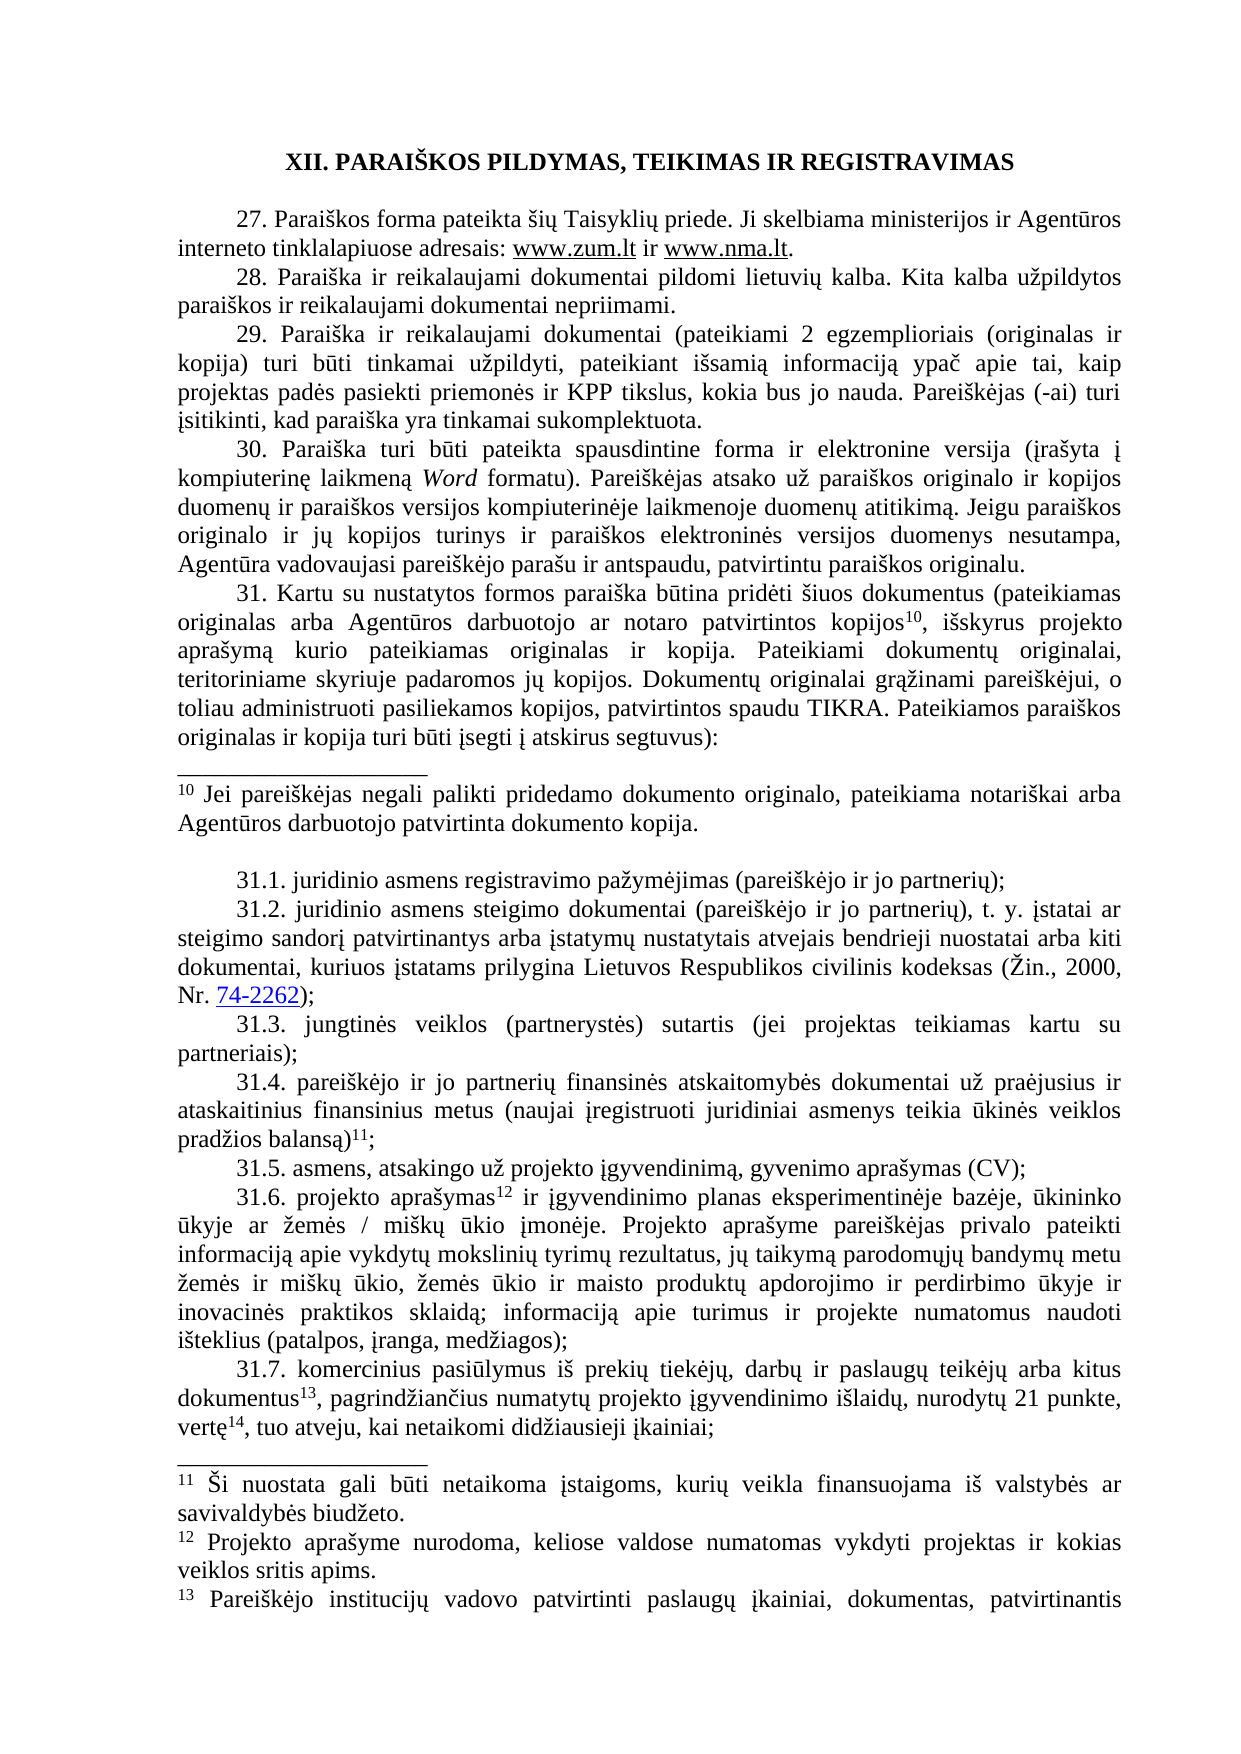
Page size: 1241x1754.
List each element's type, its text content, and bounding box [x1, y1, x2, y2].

text 31.6. projekto aprašymas12 ir įgyvendinimo planas eksperimentinėje bazėje, ūkininko ūkyje ar žemės / miškų ūkio įmonėje. Projekto aprašyme pareiškėjas privalo pateikti informaciją apie vykdytų mokslinių tyrimų rezultatus, jų taikymą parodomųjų bandymų metu žemės ir miškų ūkio, žemės ūkio ir maisto produktų apdorojimo ir perdirbimo ūkyje ir inovacinės praktikos sklaidą; informaciją apie turimus ir projekte numatomus naudoti išteklius (patalpos, įranga, medžiagos); [177, 1182, 1122, 1354]
text 29. Paraiška ir reikalaujami dokumentai (pateikiami 2 egzemplioriais (originalas ir kopija) turi būti tinkamai užpildyti, pateikiant išsamią informaciją ypač apie tai, kaip projektas padės pasiekti priemonės ir KPP tikslus, kokia bus jo nauda. Pareiškėjas (-ai) turi įsitikinti, kad paraiška yra tinkamai sukomplektuota. [177, 319, 1122, 434]
text 30. Paraiška turi būti pateikta spausdintine forma ir elektronine versija (įrašyta į kompiuterinę laikmeną Word formatu). Pareiškėjas atsako už paraiškos originalo ir kopijos duomenų ir paraiškos versijos kompiuterinėje laikmenoje duomenų atitikimą. Jeigu paraiškos originalo ir jų kopijos turinys ir paraiškos elektroninės versijos duomenys nesutampa, Agentūra vadovaujasi pareiškėjo parašu ir antspaudu, patvirtintu paraiškos originalu. [177, 434, 1122, 578]
text 28. Paraiška ir reikalaujami dokumentai pildomi lietuvių kalba. Kita kalba užpildytos paraiškos ir reikalaujami dokumentai nepriimami. [177, 262, 1122, 319]
text 31.5. asmens, atsakingo už projekto įgyvendinimą, gyvenimo aprašymas (CV); [177, 1153, 1122, 1182]
text 12 Projekto aprašyme nurodoma, keliose valdose numatomas vykdyti projektas ir kokias veiklos sritis apims. [177, 1527, 1122, 1584]
text 31.4. pareiškėjo ir jo partnerių finansinės atskaitomybės dokumentai už praėjusius ir ataskaitinius finansinius metus (naujai įregistruoti juridiniai asmenys teikia ūkinės veiklos pradžios balansą)11; [177, 1067, 1122, 1153]
text ____________________ [177, 1441, 1122, 1469]
text 31.7. komercinius pasiūlymus iš prekių tiekėjų, darbų ir paslaugų teikėjų arba kitus dokumentus13, pagrindžiančius numatytų projekto įgyvendinimo išlaidų, nurodytų 21 punkte, vertę14, tuo atveju, kai netaikomi didžiausieji įkainiai; [177, 1354, 1122, 1441]
text 27. Paraiškos forma pateikta šių Taisyklių priede. Ji skelbiama ministerijos ir Agentūros interneto tinklalapiuose adresais: www.zum.lt ir www.nma.lt. [177, 204, 1122, 262]
text 31.2. juridinio asmens steigimo dokumentai (pareiškėjo ir jo partnerių), t. y. įstatai ar steigimo sandorį patvirtinantys arba įstatymų nustatytais atvejais bendrieji nuostatai arba kiti dokumentai, kuriuos įstatams prilygina Lietuvos Respublikos civilinis kodeksas (Žin., 2000, Nr. 74-2262); [177, 894, 1122, 1009]
text ____________________ [177, 751, 1122, 779]
text 31. Kartu su nustatytos formos paraiška būtina pridėti šiuos dokumentus (pateikiamas originalas arba Agentūros darbuotojo ar notaro patvirtintos kopijos10, išskyrus projekto aprašymą kurio pateikiamas originalas ir kopija. Pateikiami dokumentų originalai, teritoriniame skyriuje padaromos jų kopijos. Dokumentų originalai grąžinami pareiškėjui, o toliau administruoti pasiliekamos kopijos, patvirtintos spaudu TIKRA. Pateikiamos paraiškos originalas ir kopija turi būti įsegti į atskirus segtuvus): [177, 578, 1122, 751]
text 31.1. juridinio asmens registravimo pažymėjimas (pareiškėjo ir jo partnerių); [177, 866, 1122, 894]
text 11 Ši nuostata gali būti netaikoma įstaigoms, kurių veikla finansuojama iš valstybės ar savivaldybės biudžeto. [177, 1469, 1122, 1527]
text 10 Jei pareiškėjas negali palikti pridedamo dokumento originalo, pateikiama notariškai arba Agentūros darbuotojo patvirtinta dokumento kopija. [177, 779, 1122, 837]
text 13 Pareiškėjo institucijų vadovo patvirtinti paslaugų įkainiai, dokumentas, patvirtinantis [177, 1584, 1122, 1613]
text 31.3. jungtinės veiklos (partnerystės) sutartis (jei projektas teikiamas kartu su partneriais); [177, 1009, 1122, 1067]
text XII. PARAIŠKOS PILDYMAS, TEIKIMAS IR REGISTRAVIMAS [177, 147, 1122, 176]
